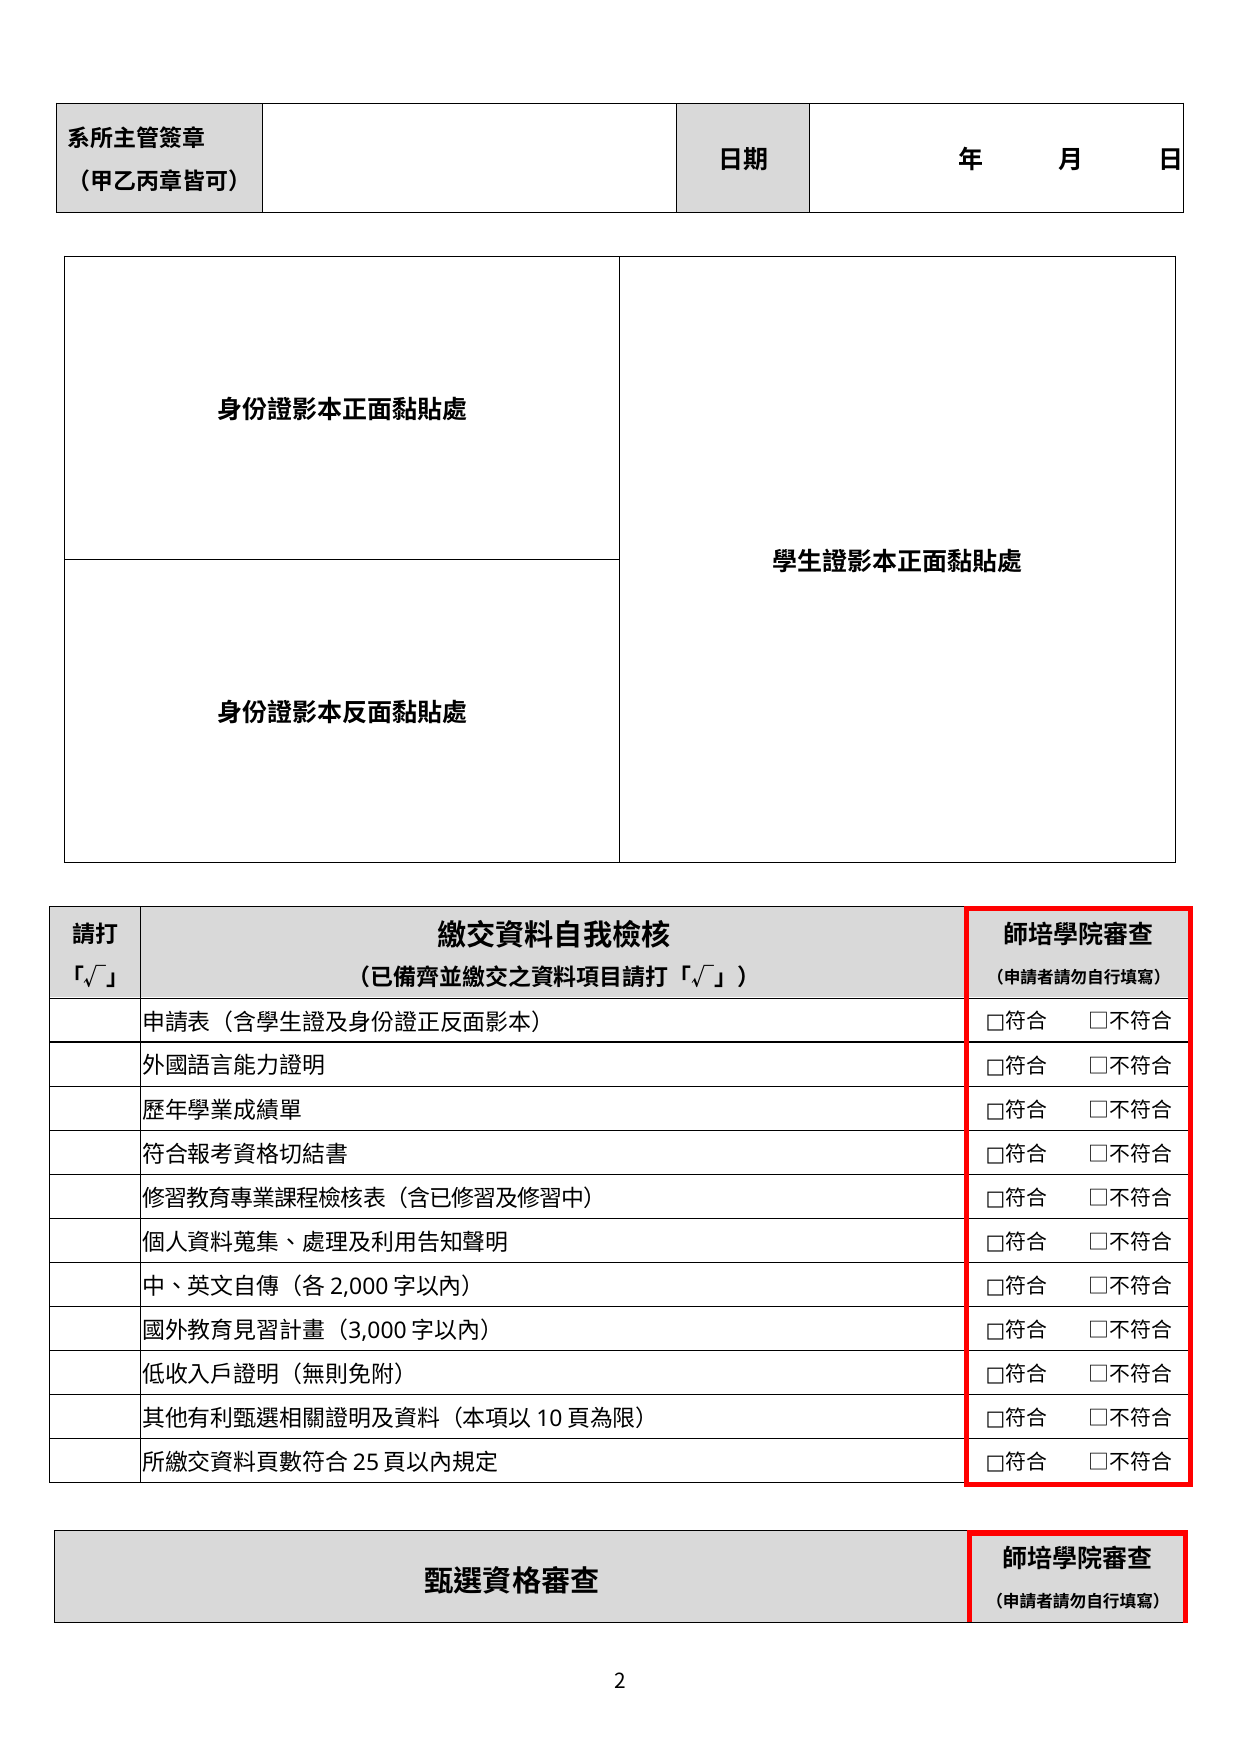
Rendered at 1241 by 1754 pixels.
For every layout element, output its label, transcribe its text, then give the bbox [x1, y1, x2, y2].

table_cell 符合報考資格切結書 [141, 1131, 964, 1174]
table_cell 個人資料蒐集、處理及利用告知聲明 [141, 1219, 964, 1262]
table_cell [50, 999, 140, 1041]
table_cell 歷年學業成績單 [141, 1087, 964, 1129]
table_header 繳交資料自我檢核 （已備齊並繳交之資料項目請打「√」） [141, 907, 964, 997]
table_cell [263, 104, 676, 212]
table_cell □符合 □不符合 [969, 1131, 1188, 1174]
table_cell □符合 □不符合 [969, 1175, 1188, 1218]
table_cell 低收入戶證明（無則免附） [141, 1351, 964, 1394]
table_cell □符合 □不符合 [969, 1439, 1188, 1482]
table_cell [50, 1043, 140, 1086]
table_cell □符合 □不符合 [969, 1351, 1188, 1394]
table_cell □符合 □不符合 [969, 1307, 1188, 1350]
table_cell [50, 1439, 140, 1482]
table_cell 身份證影本反面黏貼處 [65, 560, 619, 862]
table_cell 中、英文自傳（各2,000字以內） [141, 1263, 964, 1306]
table_header 師培學院審查 （申請者請勿自行填寫） [972, 1536, 1183, 1622]
table_cell □符合 □不符合 [969, 1087, 1188, 1129]
table_cell 系所主管簽章 （甲乙丙章皆可） [57, 104, 262, 212]
table_header 請打「√」 [50, 907, 140, 997]
table_cell [50, 1131, 140, 1174]
table_cell [50, 1175, 140, 1218]
table_cell □符合 □不符合 [969, 999, 1188, 1041]
table_cell 修習教育專業課程檢核表（含已修習及修習中） [141, 1175, 964, 1218]
table_cell 日期 [677, 104, 809, 212]
table_cell [50, 1263, 140, 1306]
table_cell 外國語言能力證明 [141, 1043, 964, 1086]
table_header 甄選資格審查 [55, 1531, 967, 1622]
table_cell [50, 1087, 140, 1129]
table_header 師培學院審查 （申請者請勿自行填寫） [969, 911, 1188, 997]
table_cell 其他有利甄選相關證明及資料（本項以10頁為限） [141, 1395, 964, 1438]
table_cell 國外教育見習計畫（3,000字以內） [141, 1307, 964, 1350]
table_cell □符合 □不符合 [969, 1263, 1188, 1306]
table_cell □符合 □不符合 [969, 1219, 1188, 1262]
table_cell [50, 1219, 140, 1262]
table_cell 申請表（含學生證及身份證正反面影本） [141, 999, 964, 1041]
table_cell [50, 1307, 140, 1350]
table_cell □符合 □不符合 [969, 1043, 1188, 1086]
table_cell [50, 1351, 140, 1394]
table_cell 所繳交資料頁數符合25頁以內規定 [141, 1439, 964, 1482]
table_cell [50, 1395, 140, 1438]
table_cell 年 月 日 [810, 104, 1183, 212]
table_cell □符合 □不符合 [969, 1395, 1188, 1438]
table_header 學生證影本正面黏貼處 [620, 257, 1175, 862]
table_header 身份證影本正面黏貼處 [65, 257, 619, 559]
